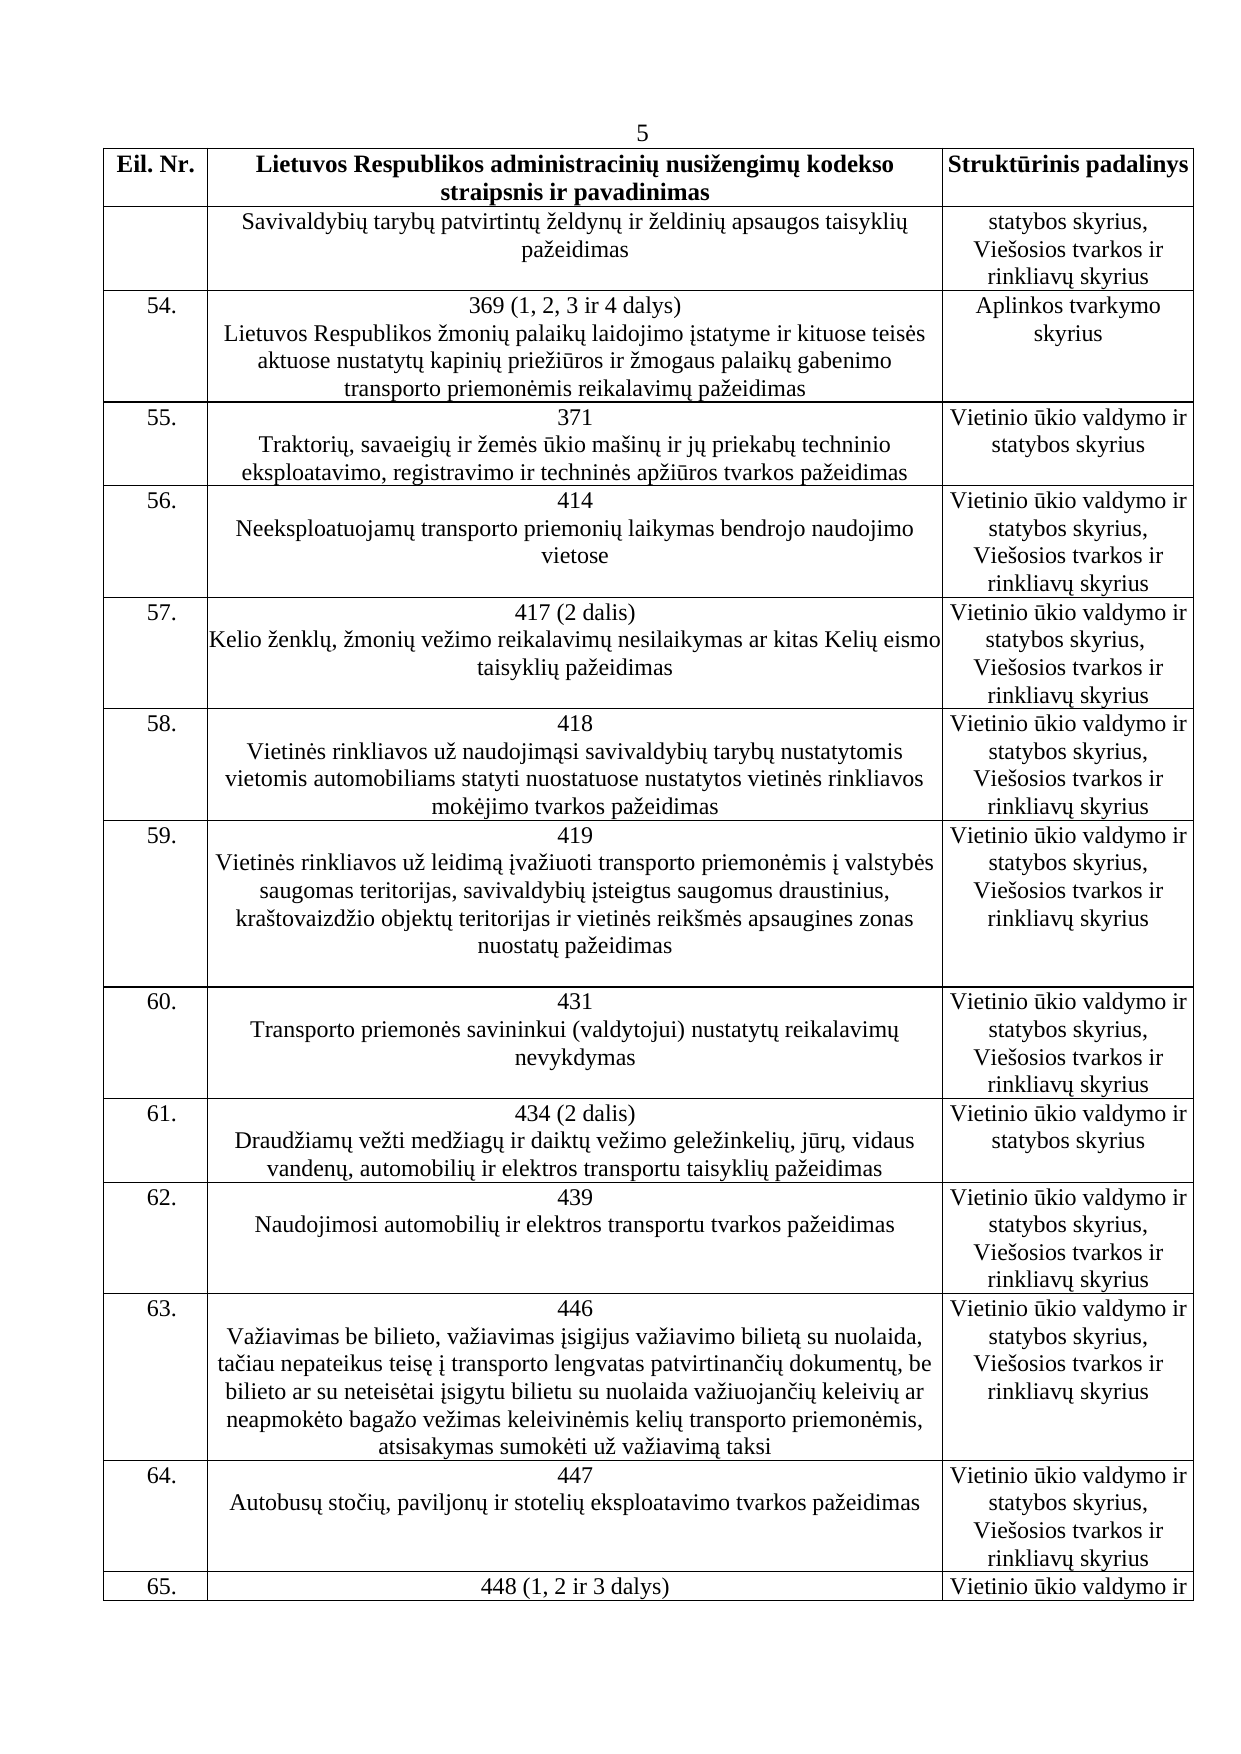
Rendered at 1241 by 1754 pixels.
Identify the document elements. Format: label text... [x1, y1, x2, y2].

table_cell 447 Autobusų stočių, paviljonų ir stotelių eksploatavimo tvarkos pažeidimas [208, 1461, 942, 1571]
table_cell Savivaldybių tarybų patvirtintų želdynų ir želdinių apsaugos taisyklių pažeidimas [208, 207, 942, 290]
table_cell 418 Vietinės rinkliavos už naudojimąsi savivaldybių tarybų nustatytomis vietomis automobiliams statyti nuostatuose nustatytos vietinės rinkliavos mokėjimo tvarkos pažeidimas [208, 709, 942, 820]
table_header Lietuvos Respublikos administracinių nusižengimų kodekso straipsnis ir pavadinimas [208, 149, 942, 206]
table_cell Aplinkos tvarkymo skyrius [943, 291, 1193, 401]
table_cell 446 Važiavimas be bilieto, važiavimas įsigijus važiavimo bilietą su nuolaida, tačiau nepateikus teisę į transporto lengvatas patvirtinančių dokumentų, be bilieto ar su neteisėtai įsigytu bilietu su nuolaida važiuojančių keleivių ar neapmokėto bagažo vežimas keleivinėmis kelių transporto priemonėmis, atsisakymas sumokėti už važiavimą taksi [208, 1294, 942, 1460]
table_cell Vietinio ūkio valdymo ir statybos skyrius, Viešosios tvarkos ir rinkliavų skyrius [943, 598, 1193, 708]
table_cell Vietinio ūkio valdymo ir statybos skyrius, Viešosios tvarkos ir rinkliavų skyrius [943, 486, 1193, 597]
table_cell 58. [104, 709, 207, 820]
table_cell 57. [104, 598, 207, 708]
table_header Struktūrinis padalinys [943, 149, 1193, 206]
table_cell 371 Traktorių, savaeigių ir žemės ūkio mašinų ir jų priekabų techninio eksploatavimo, registravimo ir techninės apžiūros tvarkos pažeidimas [208, 403, 942, 485]
table_cell Vietinio ūkio valdymo ir [943, 1572, 1193, 1600]
table_cell 369 (1, 2, 3 ir 4 dalys) Lietuvos Respublikos žmonių palaikų laidojimo įstatyme ir kituose teisės aktuose nustatytų kapinių priežiūros ir žmogaus palaikų gabenimo transporto priemonėmis reikalavimų pažeidimas [208, 291, 942, 401]
table_cell 55. [104, 403, 207, 485]
table_cell Vietinio ūkio valdymo ir statybos skyrius, Viešosios tvarkos ir rinkliavų skyrius [943, 988, 1193, 1098]
table_cell Vietinio ūkio valdymo ir statybos skyrius, Viešosios tvarkos ir rinkliavų skyrius [943, 709, 1193, 820]
table_cell 414 Neeksploatuojamų transporto priemonių laikymas bendrojo naudojimo vietose [208, 486, 942, 597]
table_cell 65. [104, 1572, 207, 1600]
table_cell 419 Vietinės rinkliavos už leidimą įvažiuoti transporto priemonėmis į valstybės saugomas teritorijas, savivaldybių įsteigtus saugomus draustinius, kraštovaizdžio objektų teritorijas ir vietinės reikšmės apsaugines zonas nuostatų pažeidimas [208, 821, 942, 986]
table_cell 63. [104, 1294, 207, 1460]
table_cell 60. [104, 988, 207, 1098]
table_cell Vietinio ūkio valdymo ir statybos skyrius [943, 403, 1193, 485]
table_cell 56. [104, 486, 207, 597]
table_cell 59. [104, 821, 207, 986]
table_cell Vietinio ūkio valdymo ir statybos skyrius, Viešosios tvarkos ir rinkliavų skyrius [943, 821, 1193, 986]
table_cell 61. [104, 1099, 207, 1182]
table_cell 448 (1, 2 ir 3 dalys) [208, 1572, 942, 1600]
table_cell Vietinio ūkio valdymo ir statybos skyrius, Viešosios tvarkos ir rinkliavų skyrius [943, 1294, 1193, 1460]
table_cell Vietinio ūkio valdymo ir statybos skyrius, Viešosios tvarkos ir rinkliavų skyrius [943, 1183, 1193, 1293]
table_cell Vietinio ūkio valdymo ir statybos skyrius [943, 1099, 1193, 1182]
table_cell 54. [104, 291, 207, 401]
table_cell statybos skyrius, Viešosios tvarkos ir rinkliavų skyrius [943, 207, 1193, 290]
table_cell 417 (2 dalis) Kelio ženklų, žmonių vežimo reikalavimų nesilaikymas ar kitas Kelių eismo taisyklių pažeidimas [208, 598, 942, 708]
table_cell 64. [104, 1461, 207, 1571]
table_header Eil. Nr. [104, 149, 207, 206]
table_cell Vietinio ūkio valdymo ir statybos skyrius, Viešosios tvarkos ir rinkliavų skyrius [943, 1461, 1193, 1571]
table_cell 62. [104, 1183, 207, 1293]
table_cell 434 (2 dalis) Draudžiamų vežti medžiagų ir daiktų vežimo geležinkelių, jūrų, vidaus vandenų, automobilių ir elektros transportu taisyklių pažeidimas [208, 1099, 942, 1182]
table_cell [104, 207, 207, 290]
table_cell 439 Naudojimosi automobilių ir elektros transportu tvarkos pažeidimas [208, 1183, 942, 1293]
table_cell 431 Transporto priemonės savininkui (valdytojui) nustatytų reikalavimų nevykdymas [208, 988, 942, 1098]
